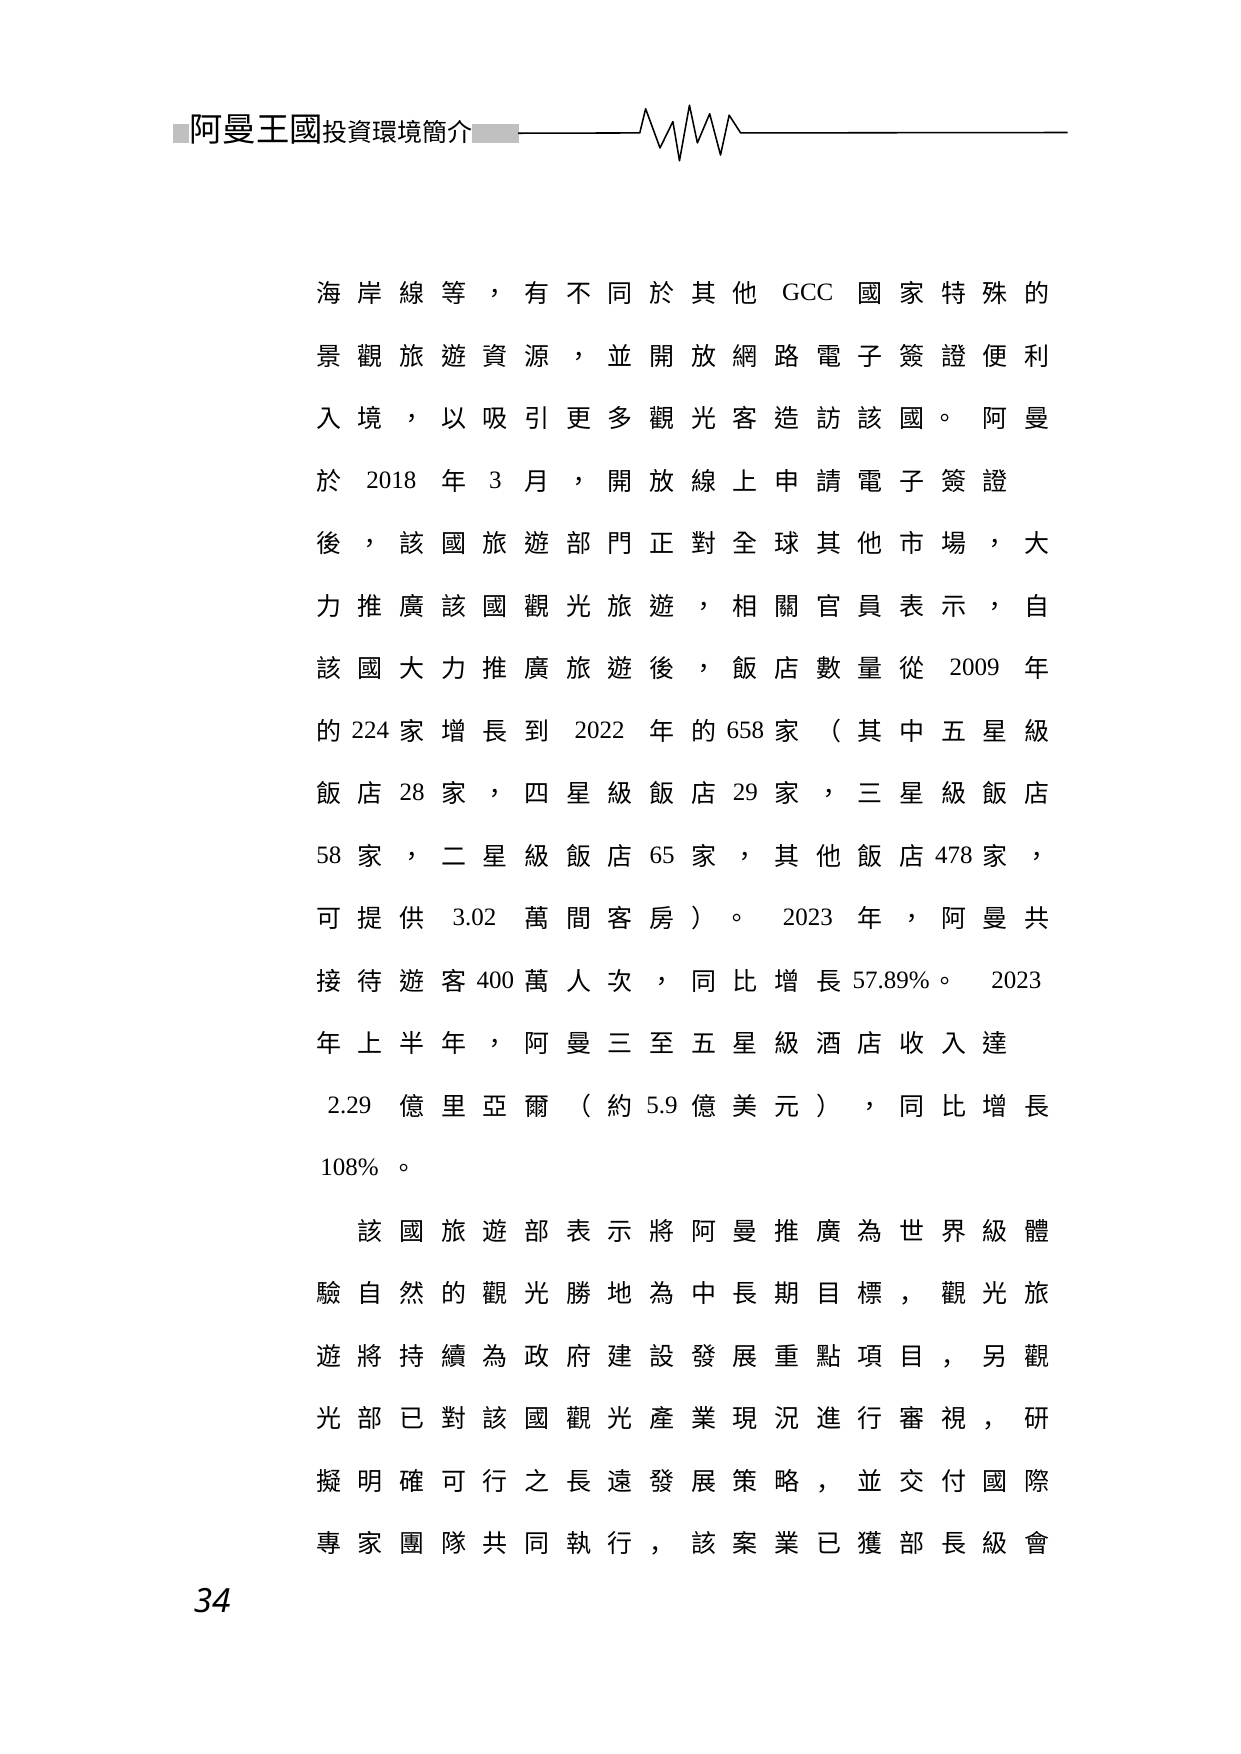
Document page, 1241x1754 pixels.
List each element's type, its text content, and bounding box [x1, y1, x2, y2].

text 該國旅遊部表示將阿曼推廣為世界級體驗自然的觀光勝地為中長期目標，觀光旅遊將持續為政府建設發展重點項目，另觀光部已對該國觀光產業現況進行審視，研擬明確可行之長遠發展策略，並交付國際專家團隊共同執行，該案業已獲部長級會 [281, 1188, 1058, 1563]
text 海岸線等，有不同於其他GCC國家特殊的景觀旅遊資源，並開放網路電子簽證便利入境，以吸引更多觀光客造訪該國。阿曼於2018年3月，開放線上申請電子簽證後，該國旅遊部門正對全球其他市場，大力推廣該國觀光旅遊，相關官員表示，自該國大力推廣旅遊後，飯店數量從2009年的224家增長到2022年的658家（其中五星級飯店28家，四星級飯店29家，三星級飯店58家，二星級飯店65家，其他飯店478家，可提供3.02萬間客房）。2023年，阿曼共接待遊客400萬人次，同比增長57.89%。2023年上半年，阿曼三至五星級酒店收入達2.29億里亞爾（約5.9億美元），同比增長108%。 [183, 250, 1058, 1188]
